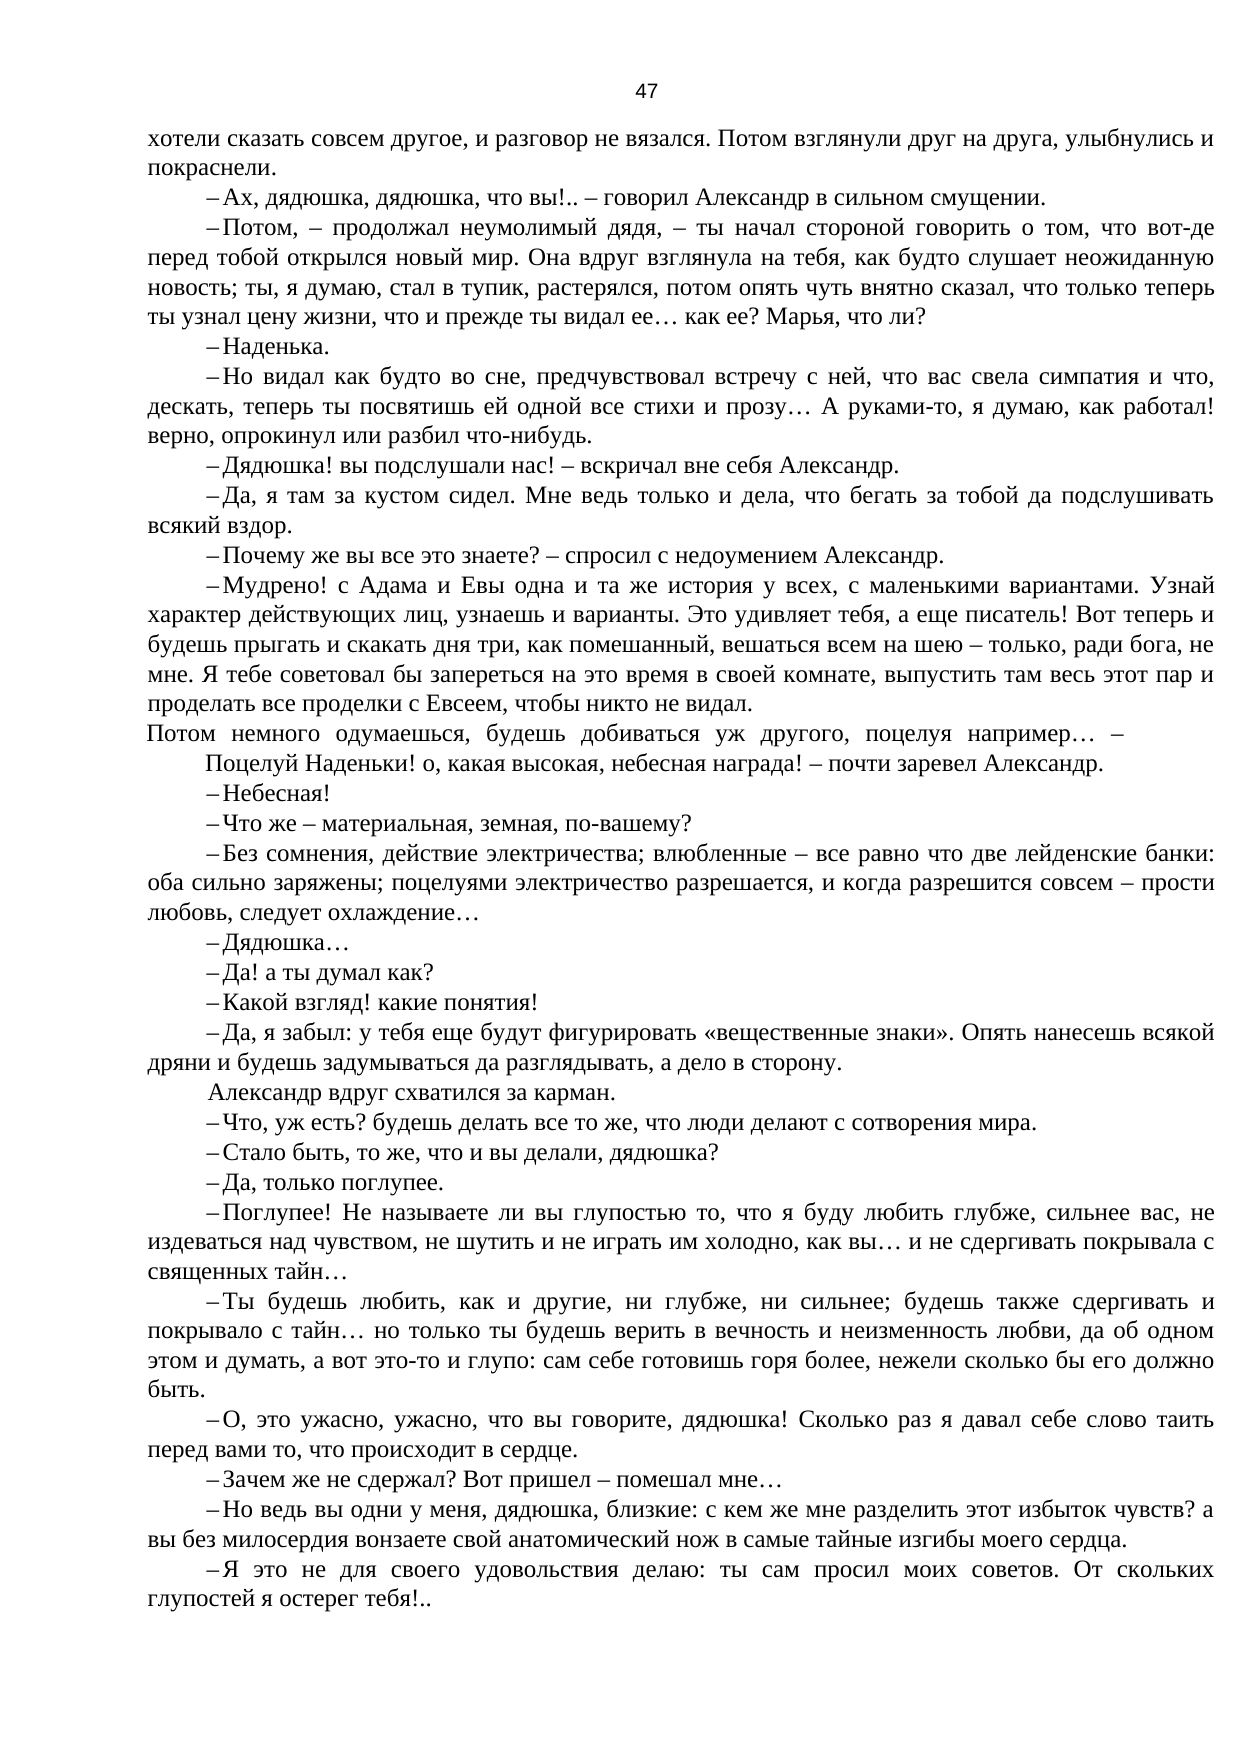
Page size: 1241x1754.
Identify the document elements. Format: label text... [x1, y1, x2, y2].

list Но видал как будто во сне, предчувствовал встречу с ней, что вас свела симпатия и что, дескать, теперь ты посвятишь ей одной все стихи и прозу… А руками-то, я думаю, как работал! верно, опрокинул или разбил что-нибудь. [147, 361, 1216, 449]
list Зачем же не сдержал? Вот пришел – помешал мне… [147, 1464, 1216, 1493]
list Какой взгляд! какие понятия! [147, 987, 1216, 1016]
list Дядюшка… [147, 927, 1216, 956]
list Да, только поглупее. [147, 1167, 1216, 1195]
list О, это ужасно, ужасно, что вы говорите, дядюшка! Сколько раз я давал себе слово таить перед вами то, что происходит в сердце. [147, 1404, 1216, 1463]
list Стало быть, то же, что и вы делали, дядюшка? [147, 1137, 1216, 1165]
list Ты будешь любить, как и другие, ни глубже, ни сильнее; будешь также сдергивать и покрывало с тайн… но только ты будешь верить в вечность и неизменность любви, да об одном этом и думать, а вот это-то и глупо: сам себе готовишь горя более, нежели сколько бы его должно быть. [147, 1286, 1216, 1403]
list Что, уж есть? будешь делать все то же, что люди делают с сотворения мира. [147, 1107, 1216, 1135]
list Потом, – продолжал неумолимый дядя, – ты начал стороной говорить о том, что вот-де перед тобой открылся новый мир. Она вдруг взглянула на тебя, как будто слушает неожиданную новость; ты, я думаю, стал в тупик, растерялся, потом опять чуть внятно сказал, что только теперь ты узнал цену жизни, что и прежде ты видал ее… как ее? Марья, что ли? [147, 212, 1216, 330]
list Да, я забыл: у тебя еще будут фигурировать «вещественные знаки». Опять нанесешь всякой дряни и будешь задумываться да разглядывать, а дело в сторону. [147, 1017, 1216, 1075]
list Без сомнения, действие электричества; влюбленные – все равно что две лейденские банки: оба сильно заряжены; поцелуями электричество разрешается, и когда разрешится совсем – прости любовь, следует охлаждение… [147, 838, 1216, 926]
text Александр вдруг схватился за карман. [207, 1077, 1216, 1105]
list Ах, дядюшка, дядюшка, что вы!.. – говорил Александр в сильном смущении. [147, 182, 1216, 211]
list Что же – материальная, земная, по-вашему? [147, 808, 1216, 837]
list Да! а ты думал как? [147, 957, 1216, 986]
list хотели сказать совсем другое, и разговор не вязался. Потом взглянули друг на друга, улыбнулись и покраснели. [147, 123, 1216, 181]
list Я это не для своего удовольствия делаю: ты сам просил моих советов. От скольких глупостей я остерег тебя!.. [147, 1554, 1216, 1612]
list Да, я там за кустом сидел. Мне ведь только и дела, что бегать за тобой да подслушивать всякий вздор. [147, 480, 1216, 539]
list Небесная! [147, 778, 1216, 807]
text Потом немного одумаешься, будешь добиваться уж другого, поцелуя например… – Поцелуй Наденьки! о, какая высокая, небесная награда! – почти заревел Александр. [146, 718, 1124, 777]
list Поглупее! Не называете ли вы глупостью то, что я буду любить глубже, сильнее вас, не издеваться над чувством, не шутить и не играть им холодно, как вы… и не сдергивать покрывала с священных тайн… [147, 1197, 1216, 1284]
list Мудрено! с Адама и Евы одна и та же история у всех, с маленькими вариантами. Узнай характер действующих лиц, узнаешь и варианты. Это удивляет тебя, а еще писатель! Вот теперь и будешь прыгать и скакать дня три, как помешанный, вешаться всем на шею – только, ради бога, не мне. Я тебе советовал бы запереться на это время в своей комнате, выпустить там весь этот пар и проделать все проделки с Евсеем, чтобы никто не видал. [147, 570, 1216, 717]
list Почему же вы все это знаете? – спросил с недоумением Александр. [147, 540, 1216, 569]
list Дядюшка! вы подслушали нас! – вскричал вне себя Александр. [147, 450, 1216, 479]
list Наденька. [147, 331, 1216, 360]
list Но ведь вы одни у меня, дядюшка, близкие: с кем же мне разделить этот избыток чувств? а вы без милосердия вонзаете свой анатомический нож в самые тайные изгибы моего сердца. [147, 1494, 1216, 1552]
